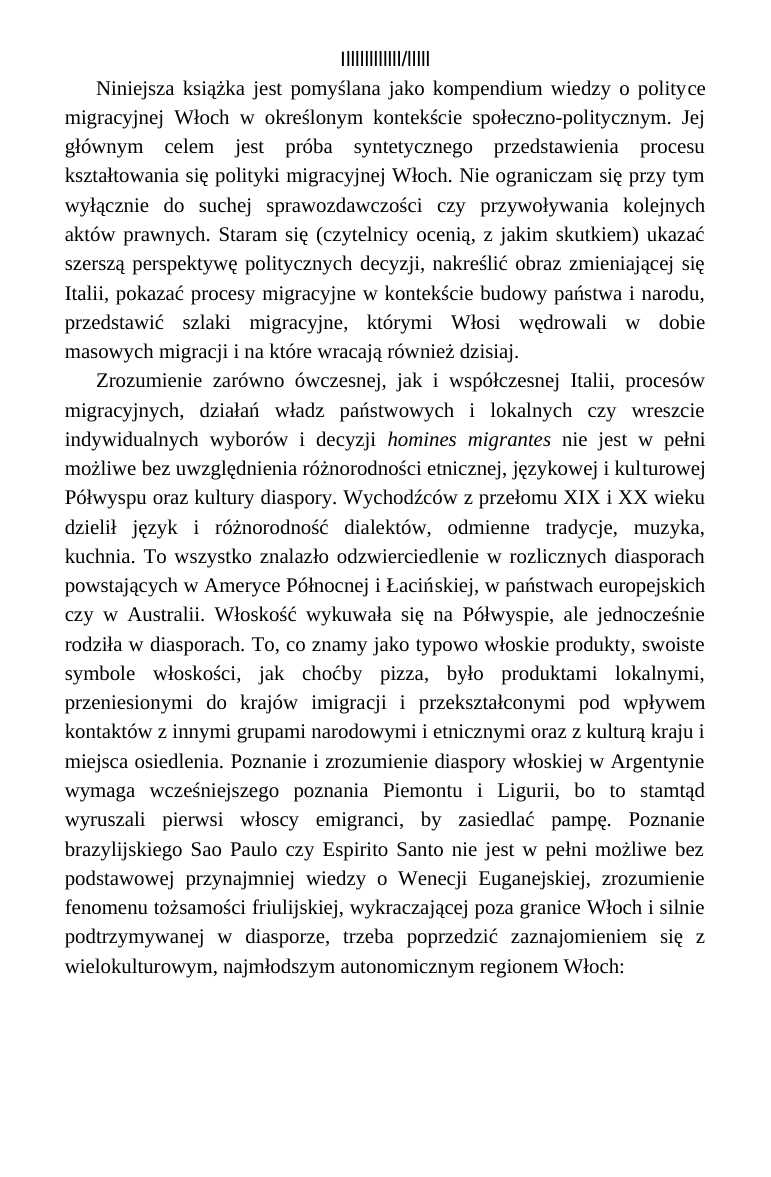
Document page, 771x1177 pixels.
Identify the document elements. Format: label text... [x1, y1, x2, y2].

text Zrozumienie zarówno ówczesnej, jak i współczesnej Italii, procesów migracyjnych, działań władz państwowych i lokalnych czy wreszcie indywidualnych wyborów i decyzji homines migrantes nie jest w pełni możliwe bez uwzględnienia różnorodności etnicznej, językowej i kul­turowej Półwyspu oraz kultury diaspory. Wychodźców z przełomu XIX i XX wieku dzielił język i różnorodność dialektów, odmienne tradycje, muzyka, kuchnia. To wszystko znalazło odzwierciedlenie w rozlicznych diasporach powstających w Ameryce Północnej i Łaciń­skiej, w państwach europejskich czy w Australii. Włoskość wykuwała się na Półwyspie, ale jednocześnie rodziła w diasporach. To, co znamy jako typowo włoskie produkty, swoiste symbole włoskości, jak choćby pizza, było produktami lokalnymi, przeniesionymi do krajów imigra­cji i przekształconymi pod wpływem kontaktów z innymi grupami narodowymi i etnicznymi oraz z kulturą kraju i miejsca osiedlenia. Poznanie i zrozumienie diaspory włoskiej w Argentynie wymaga wcześniejszego poznania Piemontu i Ligurii, bo to stamtąd wyruszali pierwsi włoscy emigranci, by zasiedlać pampę. Poznanie brazylijskiego Sao Paulo czy Espirito Santo nie jest w pełni możliwe bez podstawowej przynajmniej wiedzy o Wenecji Euganejskiej, zrozumienie fenomenu tożsamości friulijskiej, wykraczającej poza granice Włoch i silnie podtrzymywanej w diasporze, trzeba poprzedzić zaznajomieniem się z wielokulturowym, najmłodszym autonomicznym regionem Włoch: [64, 368, 706, 978]
text Niniejsza książka jest pomyślana jako kompendium wiedzy o polity­ce migracyjnej Włoch w określonym kontekście społeczno-politycznym. Jej głównym celem jest próba syntetycznego przedstawienia procesu kształtowania się polityki migracyjnej Włoch. Nie ograniczam się przy tym wyłącznie do suchej sprawozdawczości czy przywoływania kolejnych aktów prawnych. Staram się (czytelnicy ocenią, z jakim skutkiem) ukazać szerszą perspektywę politycznych decyzji, nakreślić obraz zmieniającej się Italii, pokazać procesy migracyjne w kontekście budowy państwa i narodu, przedstawić szlaki migracyjne, którymi Włosi wędrowali w dobie masowych migracji i na które wracają rów­nież dzisiaj. [64, 76, 706, 363]
text Illllllllllll/lllll [64, 46, 706, 70]
